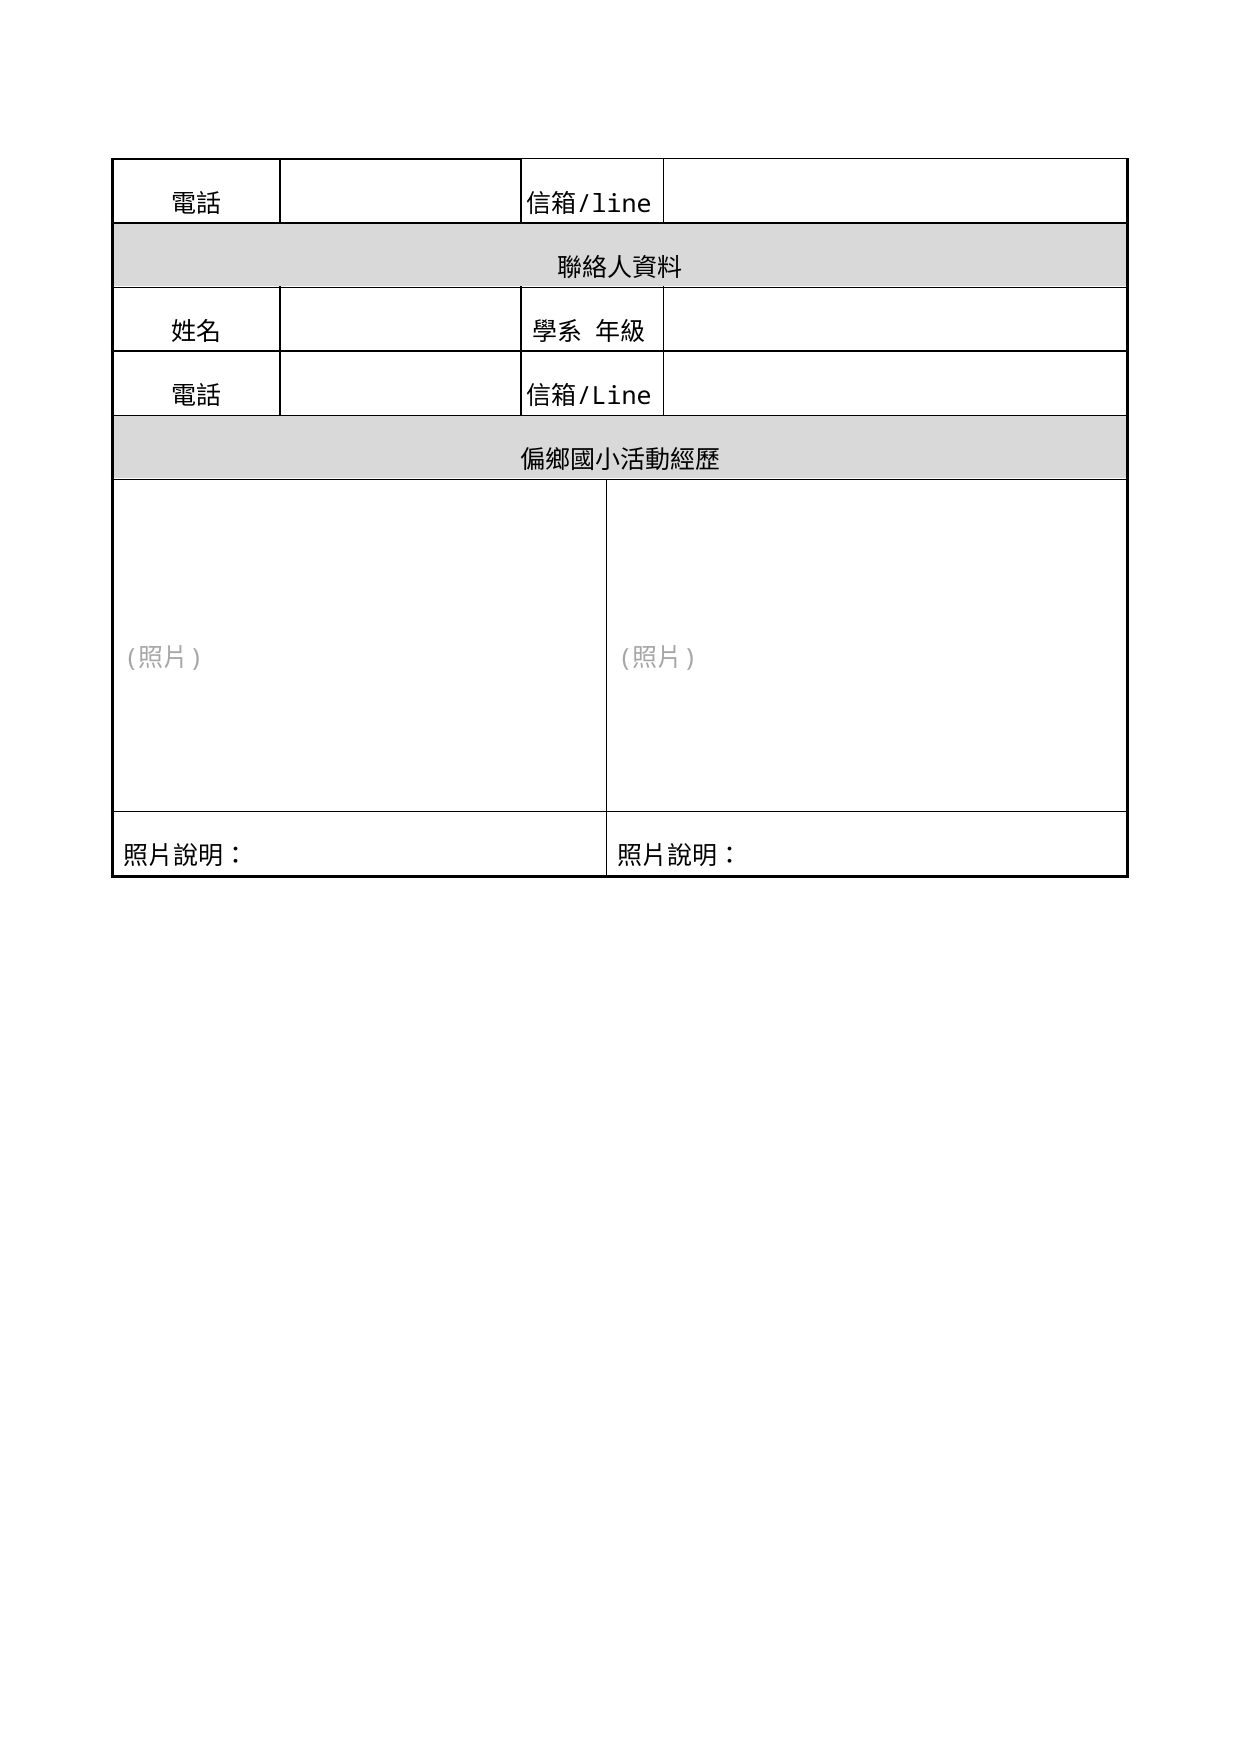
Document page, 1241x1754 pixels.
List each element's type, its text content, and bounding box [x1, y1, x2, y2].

table_cell 電話 [114, 160, 279, 222]
table_cell 信箱/line [522, 159, 663, 222]
table_cell [664, 159, 1126, 222]
table_cell (照片) [607, 480, 1126, 811]
table_cell [664, 288, 1126, 350]
table_cell 聯絡人資料 [114, 224, 1126, 286]
table_cell [664, 352, 1126, 414]
table_cell 信箱/Line [522, 352, 663, 414]
table_cell (照片) [114, 480, 606, 811]
table_cell [281, 352, 520, 414]
table_cell [281, 288, 520, 350]
table_cell [281, 160, 520, 222]
table_cell 偏鄉國小活動經歷 [114, 416, 1126, 478]
table_cell 學系 年級 [522, 288, 663, 350]
table_cell 照片說明： [114, 812, 606, 874]
table_cell 電話 [114, 352, 279, 414]
table_cell 照片說明： [607, 812, 1126, 874]
table_cell 姓名 [114, 288, 279, 350]
